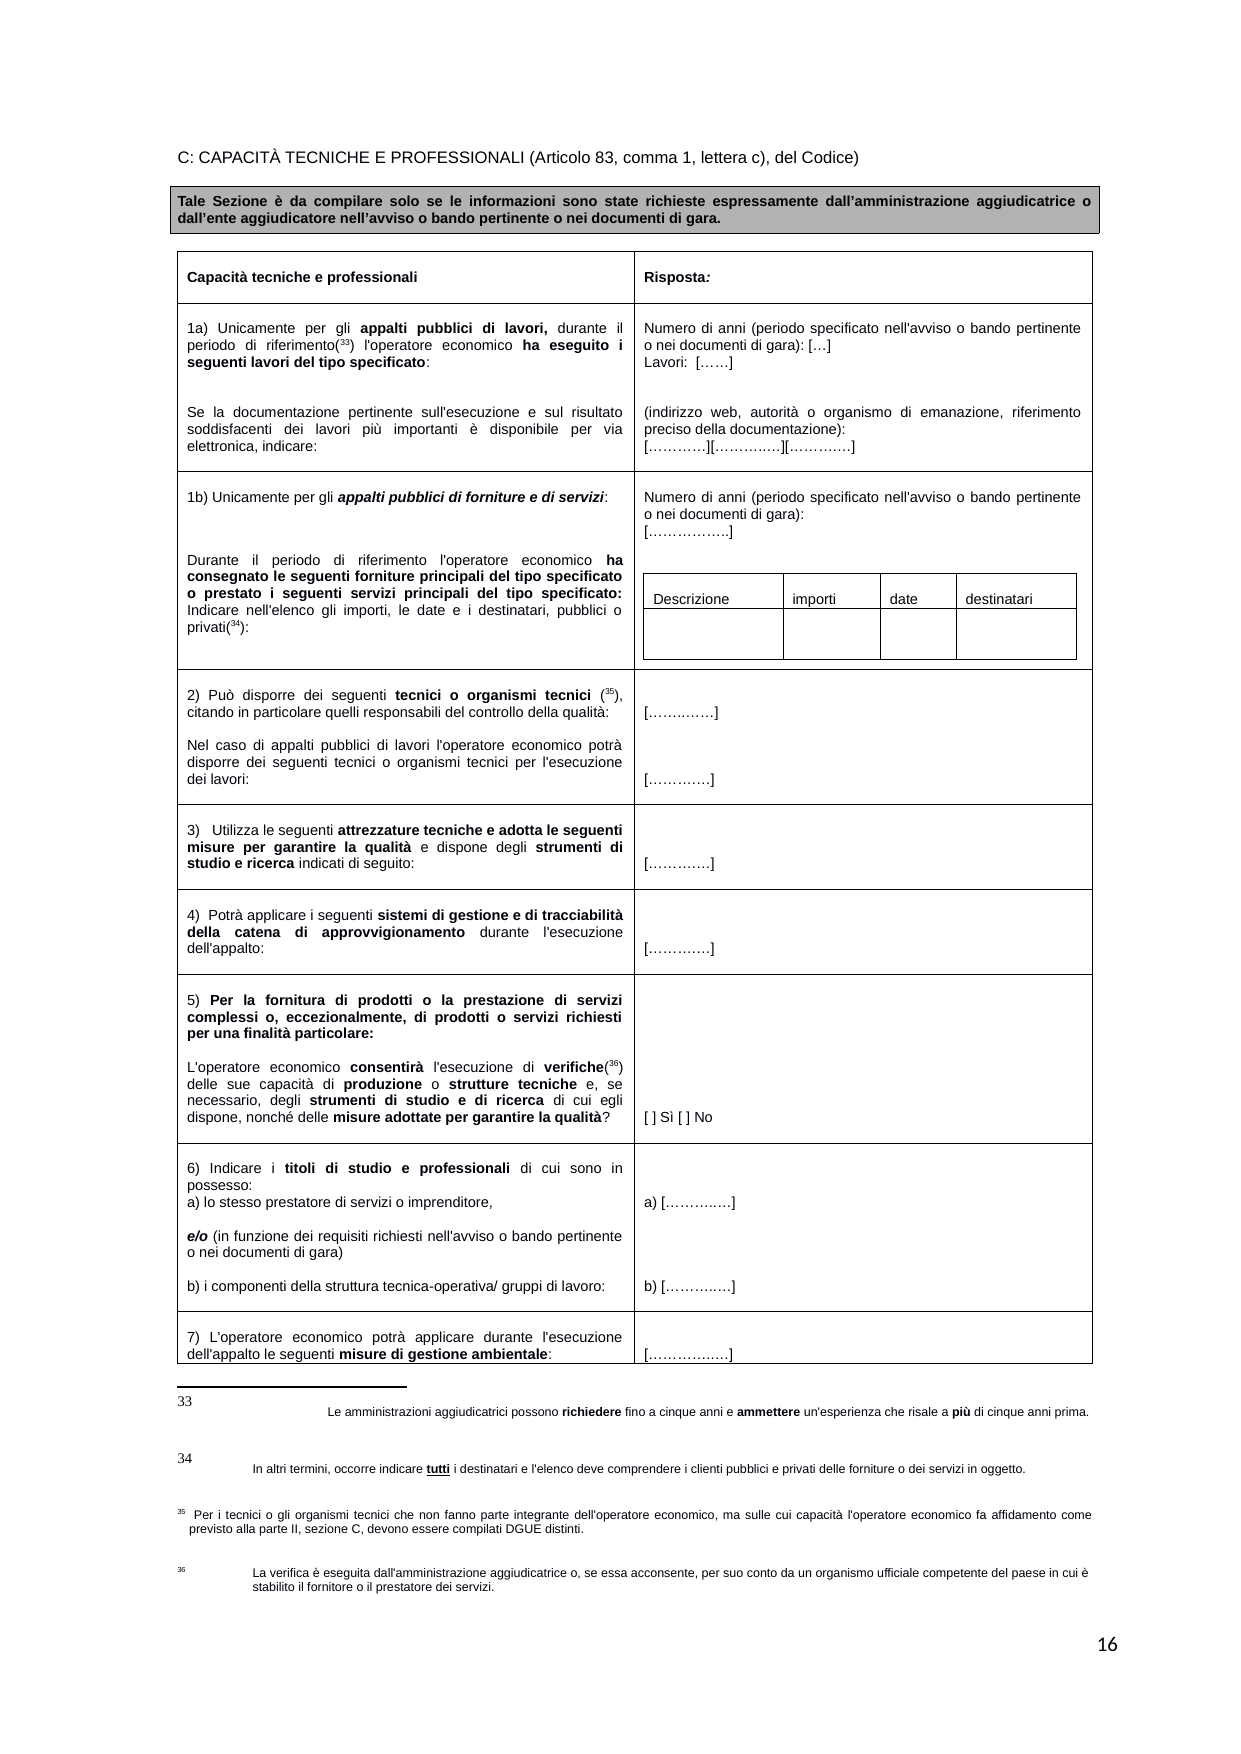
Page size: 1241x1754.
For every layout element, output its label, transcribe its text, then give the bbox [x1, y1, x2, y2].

table_cell [……..……] [……….…] [635, 670, 1092, 804]
table_cell [881, 609, 956, 659]
table_header destinatari [957, 574, 1076, 607]
table_header Capacità tecniche e professionali [178, 252, 634, 302]
table_cell 4) Potrà applicare i seguenti sistemi di gestione e di tracciabilità della catena di approvvigionamento durante l'esecuzione dell'appalto: [178, 890, 634, 974]
table_header Descrizione [644, 574, 783, 607]
table_cell 5) Per la fornitura di prodotti o la prestazione di servizi complessi o, eccezionalmente, di prodotti o servizi richiesti per una finalità particolare: L'operatore economico consentirà l'esecuzione di verifiche() delle sue capacità di produzione o strutture tecniche e, se necessario, degli strumenti di studio e di ricerca di cui egli dispone, nonché delle misure adottate per garantire la qualità? [178, 975, 634, 1142]
table_header Risposta: [635, 252, 1092, 302]
table_cell 1b) Unicamente per gli appalti pubblici di forniture e di servizi: Durante il periodo di riferimento l'operatore economico ha consegnato le seguenti forniture principali del tipo specificato o prestato i seguenti servizi principali del tipo specificato: Indicare nell'elenco gli importi, le date e i destinatari, pubblici o privati(): [178, 472, 634, 669]
text Tale Sezione è da compilare solo se le informazioni sono state richieste espressamente dall’amministrazione aggiudicatrice o dall’ente aggiudicatore nell’avviso o bando pertinente o nei documenti di gara. [171, 187, 1099, 233]
table_cell [784, 609, 880, 659]
table_cell Numero di anni (periodo specificato nell'avviso o bando pertinente o nei documenti di gara): […] Lavori: [……] (indirizzo web, autorità o organismo di emanazione, riferimento preciso della documentazione): […………][………..…][……….…] [635, 304, 1092, 471]
table_cell 3) Utilizza le seguenti attrezzature tecniche e adotta le seguenti misure per garantire la qualità e dispone degli strumenti di studio e ricerca indicati di seguito: [178, 805, 634, 889]
table_cell [……….…] [635, 890, 1092, 974]
table_cell Numero di anni (periodo specificato nell'avviso o bando pertinente o nei documenti di gara): [……………..] [635, 472, 1092, 669]
table_cell [……….…] [635, 805, 1092, 889]
table_cell [644, 609, 783, 659]
table_cell 2) Può disporre dei seguenti tecnici o organismi tecnici (), citando in particolare quelli responsabili del controllo della qualità: Nel caso di appalti pubblici di lavori l'operatore economico potrà disporre dei seguenti tecnici o organismi tecnici per l'esecuzione dei lavori: [178, 670, 634, 804]
table_cell a) [………..…] b) [………..…] [635, 1144, 1092, 1311]
table_header importi [784, 574, 880, 607]
table_header date [881, 574, 956, 607]
table_cell [ ] Sì [ ] No [635, 975, 1092, 1142]
table_cell 7) L'operatore economico potrà applicare durante l'esecuzione dell'appalto le seguenti misure di gestione ambientale: [178, 1312, 634, 1362]
table_cell 6) Indicare i titoli di studio e professionali di cui sono in possesso: a) lo stesso prestatore di servizi o imprenditore, e/o (in funzione dei requisiti richiesti nell'avviso o bando pertinente o nei documenti di gara) b) i componenti della struttura tecnica-operativa/ gruppi di lavoro: [178, 1144, 634, 1311]
table_cell […………..…] [635, 1312, 1092, 1362]
table_cell [957, 609, 1076, 659]
title C: Capacità tecniche e professionali (Articolo 83, comma 1, lettera c), del Codice) [177, 148, 1093, 167]
table_cell 1a) Unicamente per gli appalti pubblici di lavori, durante il periodo di riferimento() l'operatore economico ha eseguito i seguenti lavori del tipo specificato: Se la documentazione pertinente sull'esecuzione e sul risultato soddisfacenti dei lavori più importanti è disponibile per via elettronica, indicare: [178, 304, 634, 471]
